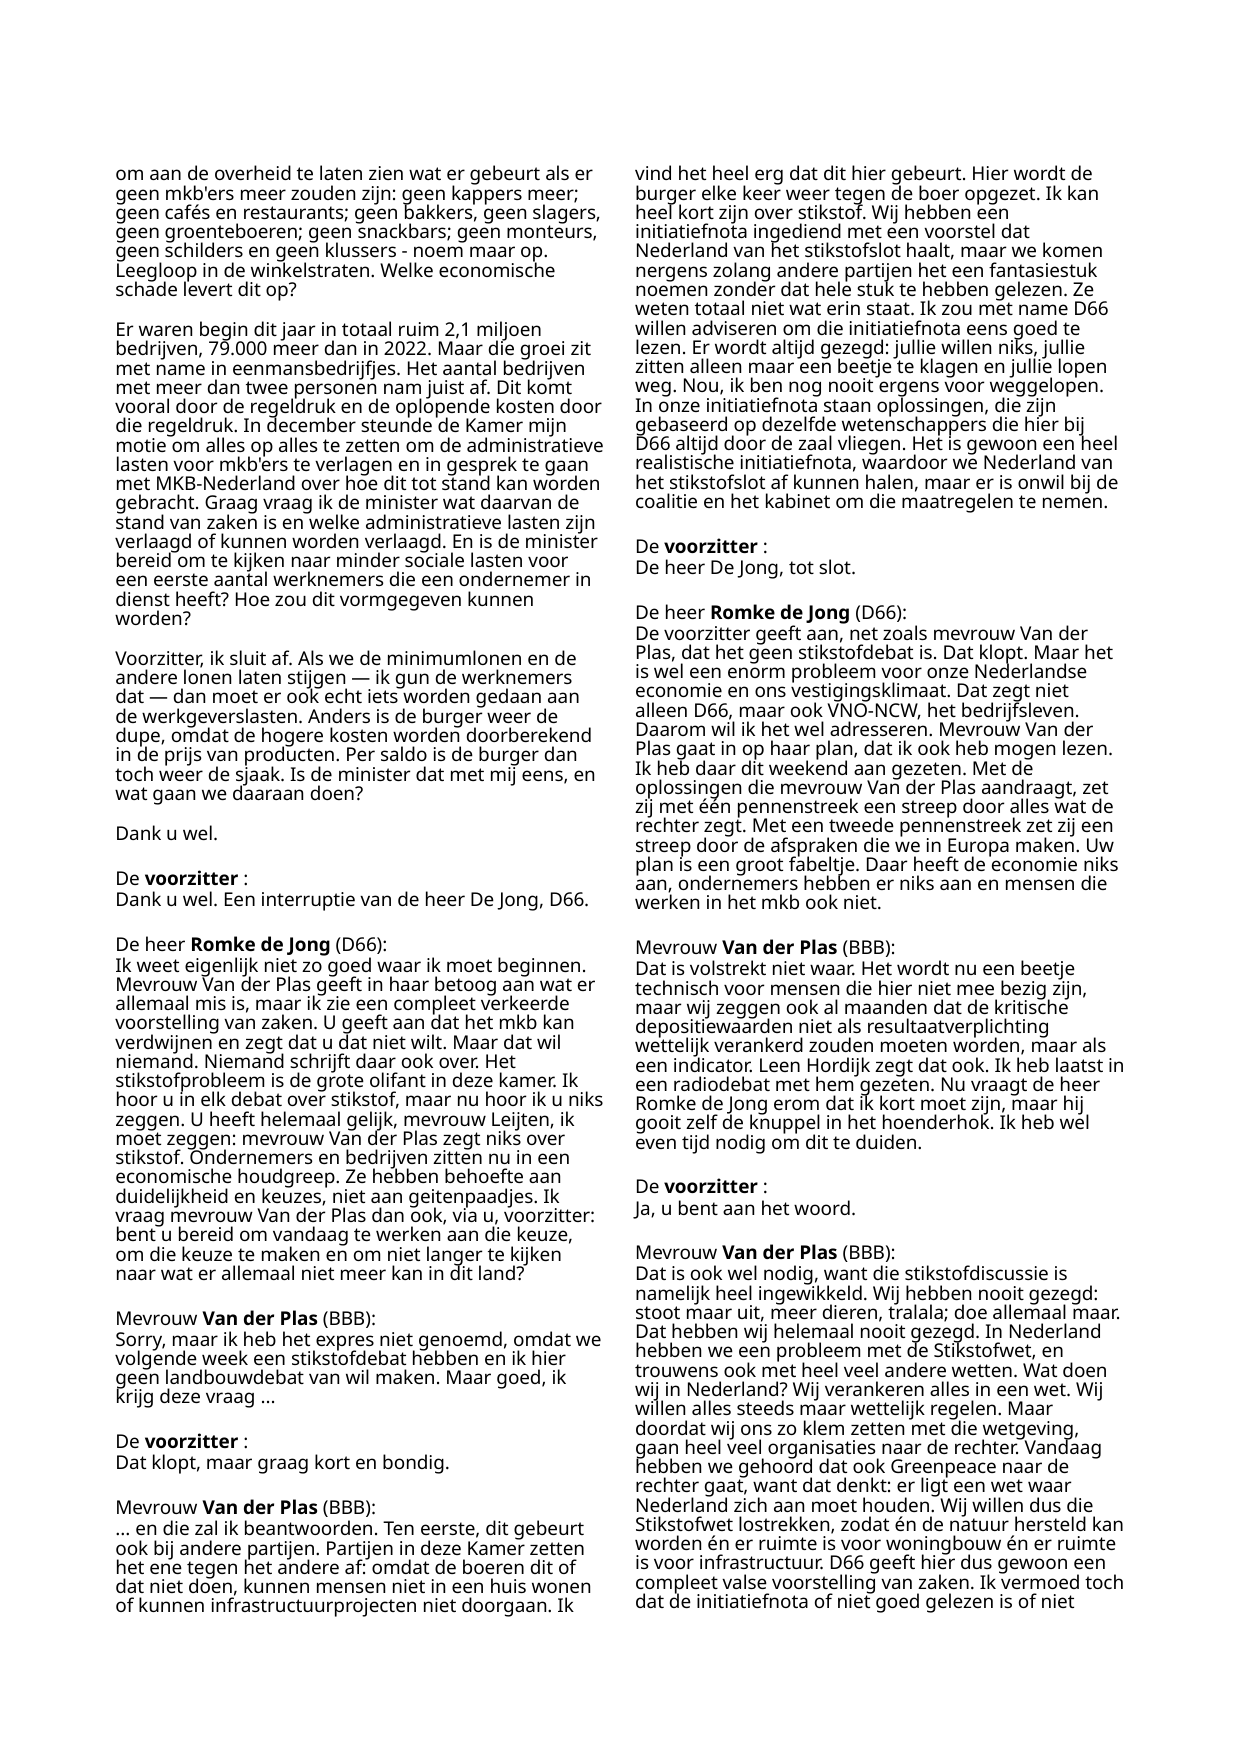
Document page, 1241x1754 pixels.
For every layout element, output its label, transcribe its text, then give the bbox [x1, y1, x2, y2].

text Dat is ook wel nodig, want die stikstofdiscussie is namelijk heel ingewikkeld. Wij hebben nooit gezegd: stoot maar uit, meer dieren, tralala; doe allemaal maar. Dat hebben wij helemaal nooit gezegd. In Nederland hebben we een probleem met de Stikstofwet, en trouwens ook met heel veel andere wetten. Wat doen wij in Nederland? Wij verankeren alles in een wet. Wij willen alles steeds maar wettelijk regelen. Maar doordat wij ons zo klem zetten met die wetgeving, gaan heel veel organisaties naar de rechter. Vandaag hebben we gehoord dat ook Greenpeace naar de rechter gaat, want dat denkt: er ligt een wet waar Nederland zich aan moet houden. Wij willen dus die Stikstofwet lostrekken, zodat én de natuur hersteld kan worden én er ruimte is voor woningbouw én er ruimte is voor infrastructuur. D66 geeft hier dus gewoon een compleet valse voorstelling van zaken. Ik vermoed toch dat de initiatiefnota of niet goed gelezen is of niet [635, 1265, 1125, 1612]
text Dank u wel. Een interruptie van de heer De Jong, D66. [115, 891, 605, 910]
text Mevrouw Van der Plas (BBB): [635, 1239, 1125, 1265]
text Er waren begin dit jaar in totaal ruim 2,1 miljoen bedrijven, 79.000 meer dan in 2022. Maar die groei zit met name in eenmansbedrijfjes. Het aantal bedrijven met meer dan twee personen nam juist af. Dit komt vooral door de regeldruk en de oplopende kosten door die regeldruk. In december steunde de Kamer mijn motie om alles op alles te zetten om de administratieve lasten voor mkb'ers te verlagen en in gesprek te gaan met MKB-Nederland over hoe dit tot stand kan worden gebracht. Graag vraag ik de minister wat daarvan de stand van zaken is en welke administratieve lasten zijn verlaagd of kunnen worden verlaagd. En is de minister bereid om te kijken naar minder sociale lasten voor een eerste aantal werknemers die een ondernemer in dienst heeft? Hoe zou dit vormgegeven kunnen worden? [115, 321, 605, 629]
text Mevrouw Van der Plas (BBB): [115, 1494, 605, 1520]
text De voorzitter : [635, 533, 1125, 559]
text Dank u wel. [115, 825, 605, 844]
text vind het heel erg dat dit hier gebeurt. Hier wordt de burger elke keer weer tegen de boer opgezet. Ik kan heel kort zijn over stikstof. Wij hebben een initiatiefnota ingediend met een voorstel dat Nederland van het stikstofslot haalt, maar we komen nergens zolang andere partijen het een fantasiestuk noemen zonder dat hele stuk te hebben gelezen. Ze weten totaal niet wat erin staat. Ik zou met name D66 willen adviseren om die initiatiefnota eens goed te lezen. Er wordt altijd gezegd: jullie willen niks, jullie zitten alleen maar een beetje te klagen en jullie lopen weg. Nou, ik ben nog nooit ergens voor weggelopen. In onze initiatiefnota staan oplossingen, die zijn gebaseerd op dezelfde wetenschappers die hier bij D66 altijd door de zaal vliegen. Het is gewoon een heel realistische initiatiefnota, waardoor we Nederland van het stikstofslot af kunnen halen, maar er is onwil bij de coalitie en het kabinet om die maatregelen te nemen. [635, 165, 1125, 512]
text Ik weet eigenlijk niet zo goed waar ik moet beginnen. Mevrouw Van der Plas geeft in haar betoog aan wat er allemaal mis is, maar ik zie een compleet verkeerde voorstelling van zaken. U geeft aan dat het mkb kan verdwijnen en zegt dat u dat niet wilt. Maar dat wil niemand. Niemand schrijft daar ook over. Het stikstofprobleem is de grote olifant in deze kamer. Ik hoor u in elk debat over stikstof, maar nu hoor ik u niks zeggen. U heeft helemaal gelijk, mevrouw Leijten, ik moet zeggen: mevrouw Van der Plas zegt niks over stikstof. Ondernemers en bedrijven zitten nu in een economische houdgreep. Ze hebben behoefte aan duidelijkheid en keuzes, niet aan geitenpaadjes. Ik vraag mevrouw Van der Plas dan ook, via u, voorzitter: bent u bereid om vandaag te werken aan die keuze, om die keuze te maken en om niet langer te kijken naar wat er allemaal niet meer kan in dit land? [115, 957, 605, 1284]
text De heer De Jong, tot slot. [635, 559, 1125, 578]
text ... en die zal ik beantwoorden. Ten eerste, dit gebeurt ook bij andere partijen. Partijen in deze Kamer zetten het ene tegen het andere af: omdat de boeren dit of dat niet doen, kunnen mensen niet in een huis wonen of kunnen infrastructuurprojecten niet doorgaan. Ik [115, 1520, 605, 1617]
text De heer Romke de Jong (D66): [115, 931, 605, 957]
text De voorzitter geeft aan, net zoals mevrouw Van der Plas, dat het geen stikstofdebat is. Dat klopt. Maar het is wel een enorm probleem voor onze Nederlandse economie en ons vestigingsklimaat. Dat zegt niet alleen D66, maar ook VNO-NCW, het bedrijfsleven. Daarom wil ik het wel adresseren. Mevrouw Van der Plas gaat in op haar plan, dat ik ook heb mogen lezen. Ik heb daar dit weekend aan gezeten. Met de oplossingen die mevrouw Van der Plas aandraagt, zet zij met één pennenstreek een streep door alles wat de rechter zegt. Met een tweede pennenstreek zet zij een streep door de afspraken die we in Europa maken. Uw plan is een groot fabeltje. Daar heeft de economie niks aan, ondernemers hebben er niks aan en mensen die werken in het mkb ook niet. [635, 624, 1125, 914]
text Ja, u bent aan het woord. [635, 1199, 1125, 1219]
text om aan de overheid te laten zien wat er gebeurt als er geen mkb'ers meer zouden zijn: geen kappers meer; geen cafés en restaurants; geen bakkers, geen slagers, geen groenteboeren; geen snackbars; geen monteurs, geen schilders en geen klussers - noem maar op. Leegloop in de winkelstraten. Welke economische schade levert dit op? [115, 165, 605, 300]
text Voorzitter, ik sluit af. Als we de minimumlonen en de andere lonen laten stijgen — ik gun de werknemers dat — dan moet er ook echt iets worden gedaan aan de werkgeverslasten. Anders is de burger weer de dupe, omdat de hogere kosten worden doorberekend in de prijs van producten. Per saldo is de burger dan toch weer de sjaak. Is de minister dat met mij eens, en wat gaan we daaraan doen? [115, 650, 605, 804]
text De voorzitter : [115, 1429, 605, 1454]
text Dat klopt, maar graag kort en bondig. [115, 1454, 605, 1474]
text De voorzitter : [115, 865, 605, 891]
text Mevrouw Van der Plas (BBB): [635, 934, 1125, 960]
text Mevrouw Van der Plas (BBB): [115, 1305, 605, 1331]
text De heer Romke de Jong (D66): [635, 599, 1125, 624]
text Sorry, maar ik heb het expres niet genoemd, omdat we volgende week een stikstofdebat hebben en ik hier geen landbouwdebat van wil maken. Maar goed, ik krijg deze vraag ... [115, 1331, 605, 1408]
text Dat is volstrekt niet waar. Het wordt nu een beetje technisch voor mensen die hier niet mee bezig zijn, maar wij zeggen ook al maanden dat de kritische depositiewaarden niet als resultaatverplichting wettelijk verankerd zouden moeten worden, maar als een indicator. Leen Hordijk zegt dat ook. Ik heb laatst in een radiodebat met hem gezeten. Nu vraagt de heer Romke de Jong erom dat ik kort moet zijn, maar hij gooit zelf de knuppel in het hoenderhok. Ik heb wel even tijd nodig om dit te duiden. [635, 960, 1125, 1153]
text De voorzitter : [635, 1174, 1125, 1199]
